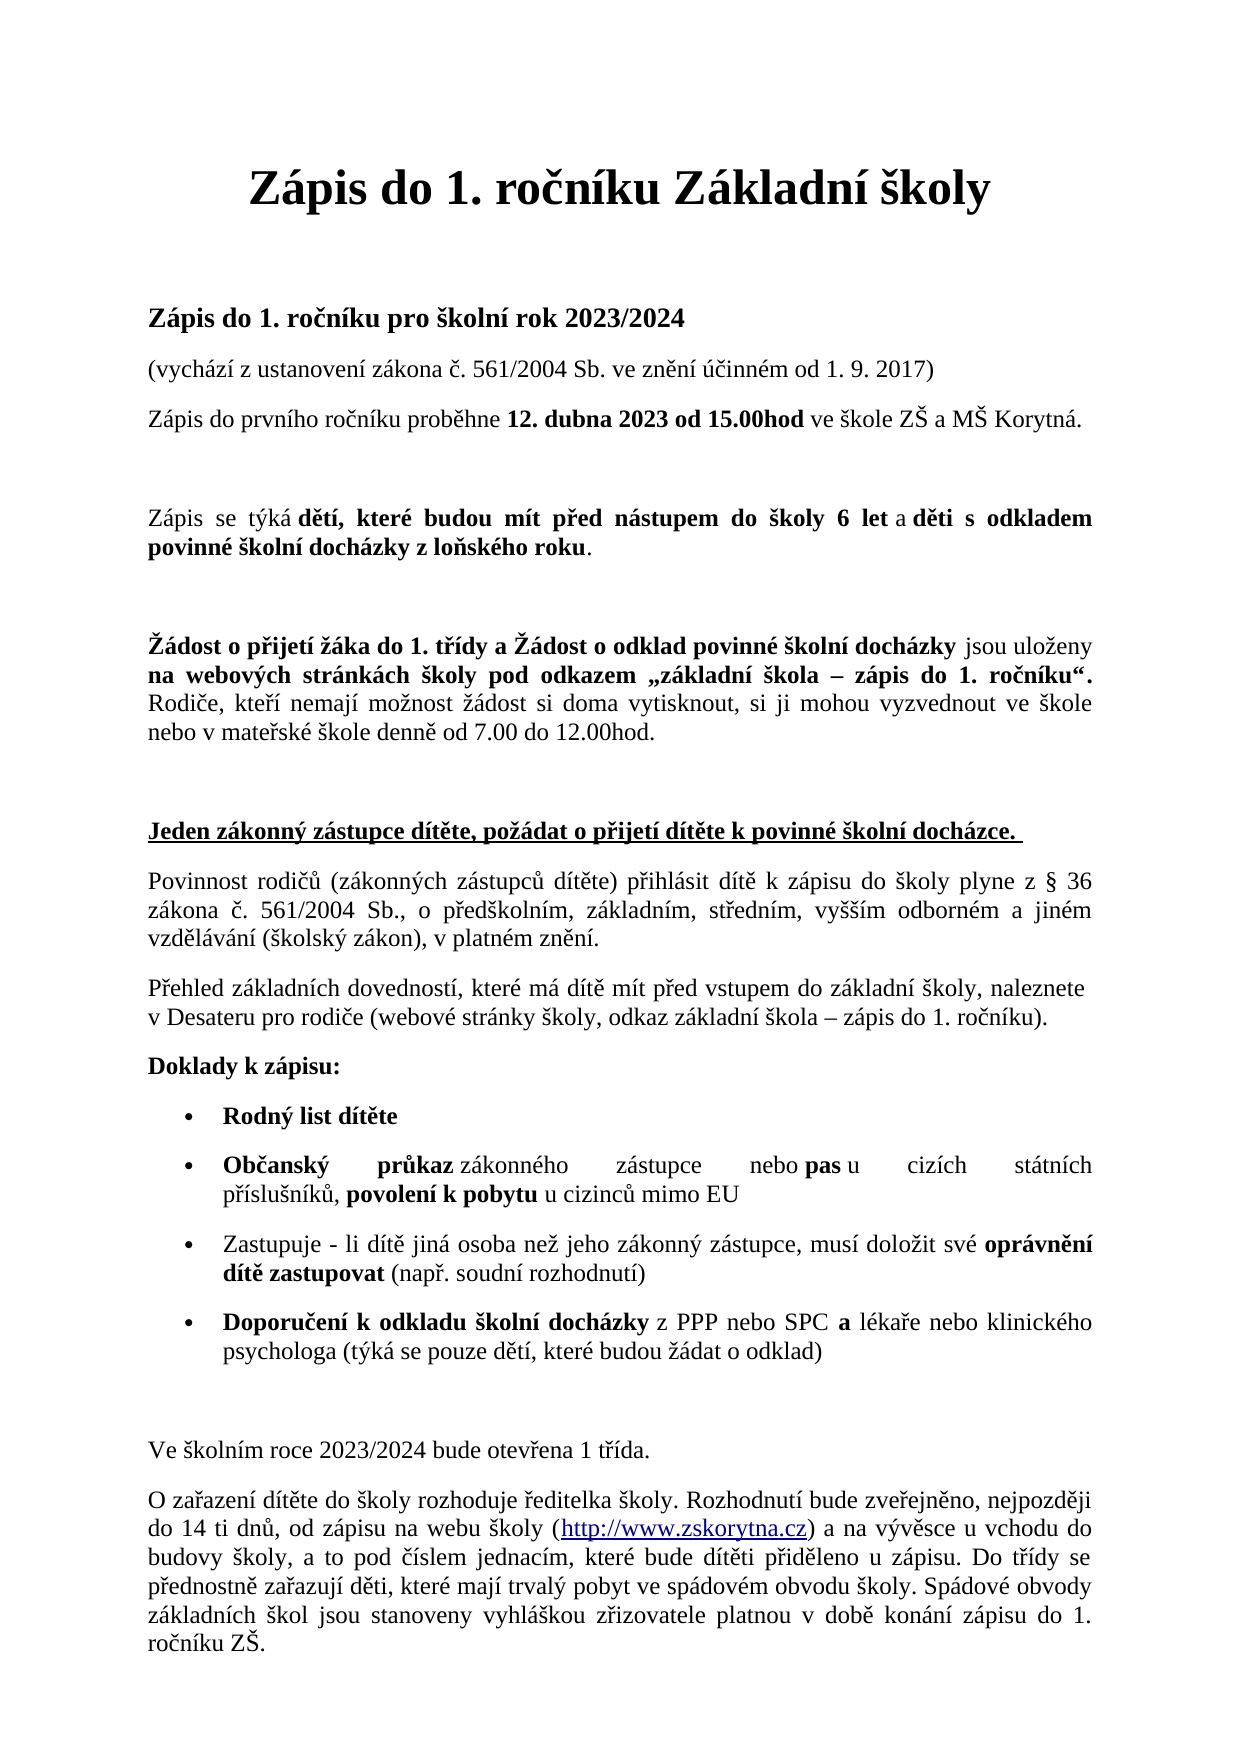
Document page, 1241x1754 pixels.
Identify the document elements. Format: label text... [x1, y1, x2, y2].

text Ve školním roce 2023/2024 bude otevřena 1 třída. [148, 1435, 1093, 1464]
text Doklady k zápisu: [148, 1051, 1093, 1080]
text Zápis do prvního ročníku proběhne 12. dubna 2023 od 15.00hod ve škole ZŠ a MŠ Korytná. [148, 404, 1093, 433]
list Doporučení k odkladu školní docházky z PPP nebo SPC a lékaře nebo klinického psychologa (týká se pouze dětí, které budou žádat o odklad) [185, 1307, 1093, 1365]
text Zápis do 1. ročníku Základní školy [148, 158, 1093, 216]
text O zařazení dítěte do školy rozhoduje ředitelka školy. Rozhodnutí bude zveřejněno, nejpozději do 14 ti dnů, od zápisu na webu školy (http://www.zskorytna.cz) a na vývěsce u vchodu do budovy školy, a to pod číslem jednacím, které bude dítěti přiděleno u zápisu. Do třídy se přednostně zařazují děti, které mají trvalý pobyt ve spádovém obvodu školy. Spádové obvody základních škol jsou stanoveny vyhláškou zřizovatele platnou v době konání zápisu do 1. ročníku ZŠ. [148, 1485, 1093, 1657]
list Občanský průkaz zákonného zástupce nebo pas u cizích státních příslušníků, povolení k pobytu u cizinců mimo EU [185, 1151, 1093, 1208]
list Rodný list dítěte [185, 1101, 1093, 1130]
text Zápis do 1. ročníku pro školní rok 2023/2024 [148, 236, 1093, 333]
list Zastupuje - li dítě jiná osoba než jeho zákonný zástupce, musí doložit své oprávnění dítě zastupovat (např. soudní rozhodnutí) [185, 1229, 1093, 1286]
text Přehled základních dovedností, které má dítě mít před vstupem do základní školy, naleznete v Desateru pro rodiče (webové stránky školy, odkaz základní škola – zápis do 1. ročníku). [148, 973, 1093, 1031]
text Žádost o přijetí žáka do 1. třídy a Žádost o odklad povinné školní docházky jsou uloženy na webových stránkách školy pod odkazem „základní škola – zápis do 1. ročníku“. Rodiče, kteří nemají možnost žádost si doma vytisknout, si ji mohou vyzvednout ve škole nebo v mateřské škole denně od 7.00 do 12.00hod. [148, 631, 1093, 746]
text Povinnost rodičů (zákonných zástupců dítěte) přihlásit dítě k zápisu do školy plyne z § 36 zákona č. 561/2004 Sb., o předškolním, základním, středním, vyšším odborném a jiném vzdělávání (školský zákon), v platném znění. [148, 866, 1093, 952]
text Jeden zákonný zástupce dítěte, požádat o přijetí dítěte k povinné školní docházce. [148, 816, 1093, 845]
text (vychází z ustanovení zákona č. 561/2004 Sb. ve znění účinném od 1. 9. 2017) [148, 354, 1093, 383]
text Zápis se týká dětí, které budou mít před nástupem do školy 6 let a děti s odkladem povinné školní docházky z loňského roku. [148, 503, 1093, 561]
